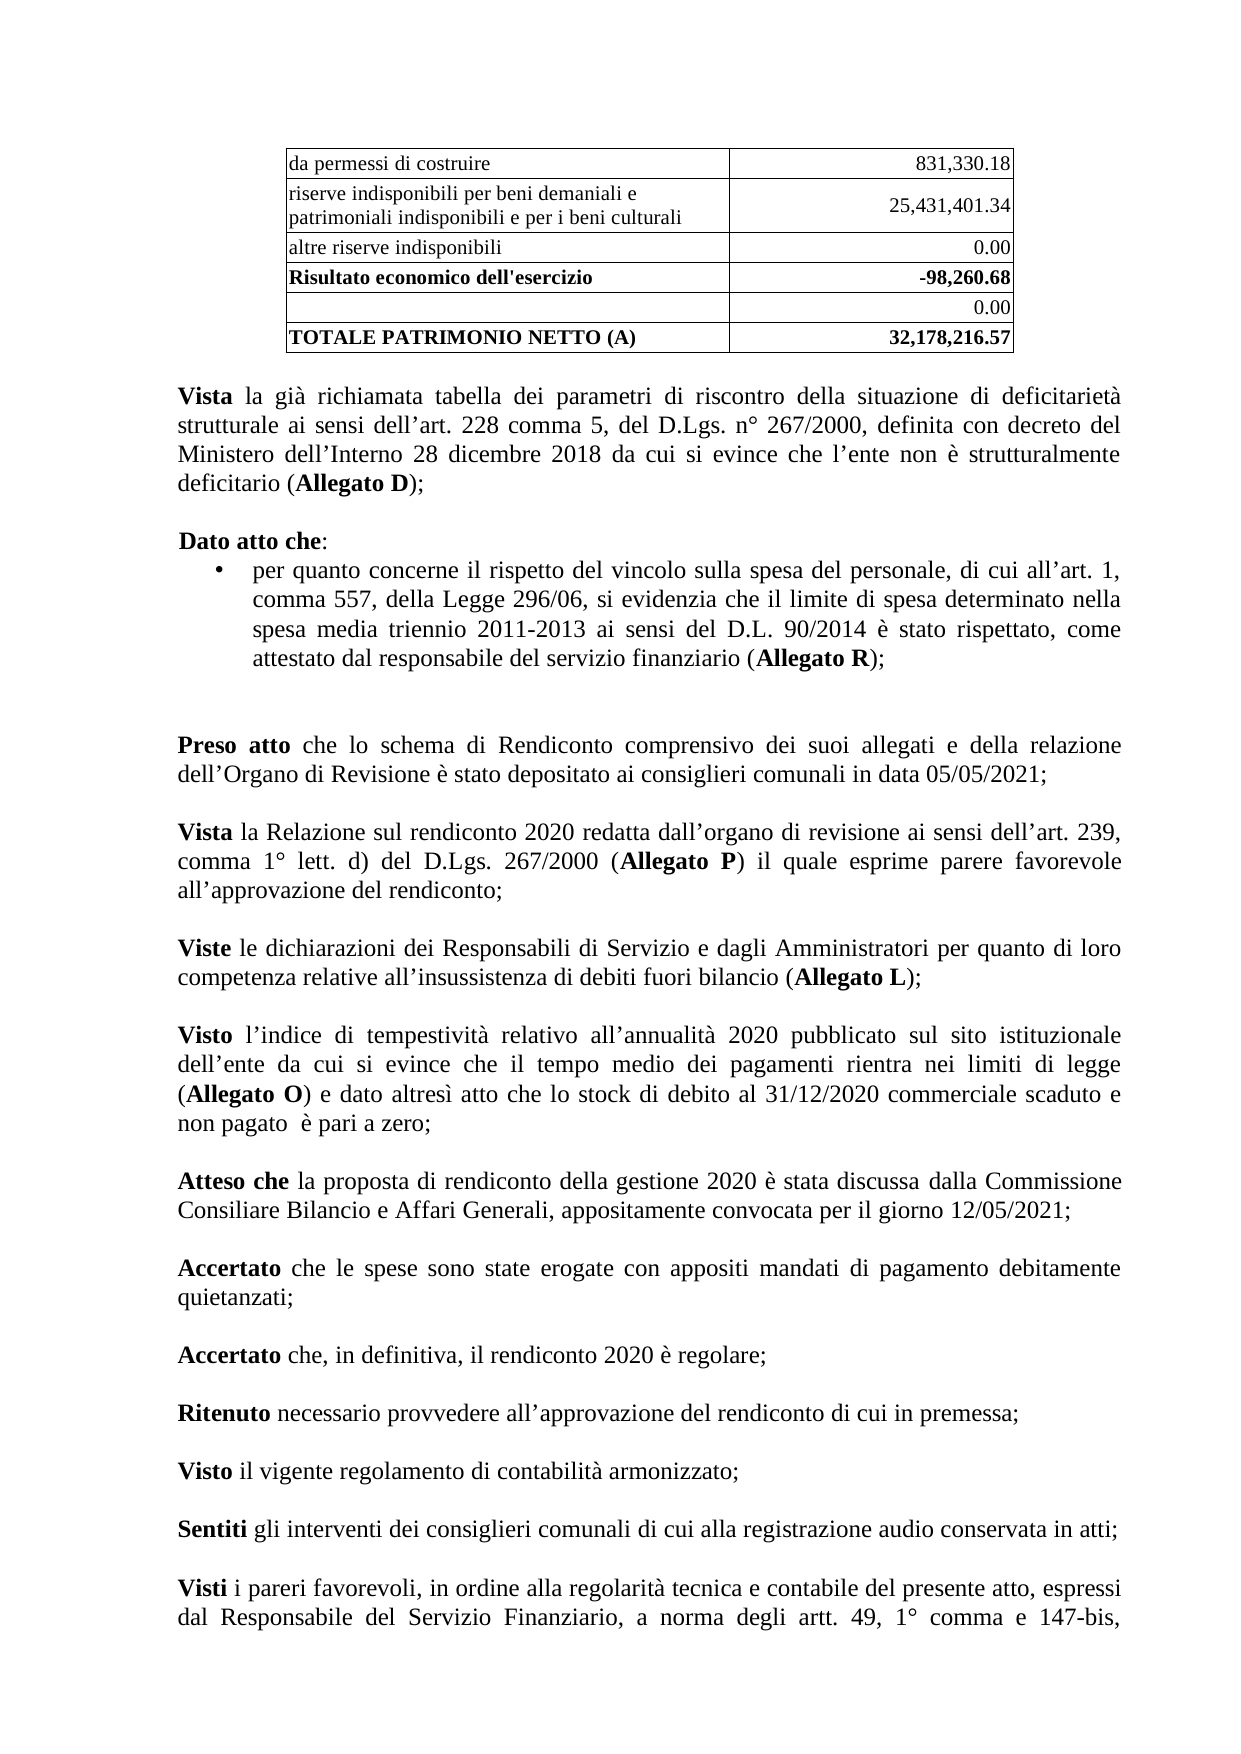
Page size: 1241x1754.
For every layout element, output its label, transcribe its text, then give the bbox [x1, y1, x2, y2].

text Viste le dichiarazioni dei Responsabili di Servizio e dagli Amministratori per quanto di loro competenza relative all’insussistenza di debiti fuori bilancio (Allegato L); [177, 933, 1122, 991]
table_cell TOTALE PATRIMONIO NETTO (A) [287, 323, 729, 352]
text Accertato che le spese sono state erogate con appositi mandati di pagamento debitamente quietanzati; [177, 1253, 1122, 1311]
text Dato atto che: [177, 526, 1122, 555]
table_cell [287, 293, 729, 322]
table_cell altre riserve indisponibili [287, 233, 729, 262]
text Accertato che, in definitiva, il rendiconto 2020 è regolare; [177, 1340, 1122, 1369]
table_cell 0,00 [730, 293, 1013, 322]
text Sentiti gli interventi dei consiglieri comunali di cui alla registrazione audio conservata in atti; [177, 1514, 1122, 1543]
table_cell Risultato economico dell'esercizio [287, 263, 729, 292]
table_cell -98.260,68 [730, 263, 1013, 292]
list per quanto concerne il rispetto del vincolo sulla spesa del personale, di cui all’art. 1, comma 557, della Legge 296/06, si evidenzia che il limite di spesa determinato nella spesa media triennio 2011-2013 ai sensi del D.L. 90/2014 è stato rispettato, come attestato dal responsabile del servizio finanziario (Allegato R); [215, 555, 1122, 672]
text Ritenuto necessario provvedere all’approvazione del rendiconto di cui in premessa; [177, 1398, 1122, 1427]
text Visto il vigente regolamento di contabilità armonizzato; [177, 1456, 1122, 1485]
text Vista la Relazione sul rendiconto 2020 redatta dall’organo di revisione ai sensi dell’art. 239, comma 1° lett. d) del D.Lgs. 267/2000 (Allegato P) il quale esprime parere favorevole all’approvazione del rendiconto; [177, 817, 1122, 904]
table_cell 25.431.401,34 [730, 179, 1013, 232]
table_cell 0,00 [730, 233, 1013, 262]
text Visti i pareri favorevoli, in ordine alla regolarità tecnica e contabile del presente atto, espressi dal Responsabile del Servizio Finanziario, a norma degli artt. 49, 1° comma e 147-bis, [177, 1572, 1122, 1631]
text Visto l’indice di tempestività relativo all’annualità 2020 pubblicato sul sito istituzionale dell’ente da cui si evince che il tempo medio dei pagamenti rientra nei limiti di legge (Allegato O) e dato altresì atto che lo stock di debito al 31/12/2020 commerciale scaduto e non pagato è pari a zero; [177, 1020, 1122, 1137]
table_cell riserve indisponibili per beni demaniali e patrimoniali indisponibili e per i beni culturali [287, 179, 729, 232]
text Vista la già richiamata tabella dei parametri di riscontro della situazione di deficitarietà strutturale ai sensi dell’art. 228 comma 5, del D.Lgs. n° 267/2000, definita con decreto del Ministero dell’Interno 28 dicembre 2018 da cui si evince che l’ente non è strutturalmente deficitario (Allegato D); [177, 381, 1122, 497]
text Atteso che la proposta di rendiconto della gestione 2020 è stata discussa dalla Commissione Consiliare Bilancio e Affari Generali, appositamente convocata per il giorno 12/05/2021; [177, 1166, 1122, 1224]
table_cell 831.330,18 [730, 149, 1013, 178]
table_cell da permessi di costruire [287, 149, 729, 178]
table_cell 32.178.216,57 [730, 323, 1013, 352]
text Preso atto che lo schema di Rendiconto comprensivo dei suoi allegati e della relazione dell’Organo di Revisione è stato depositato ai consiglieri comunali in data 05/05/2021; [177, 730, 1122, 788]
